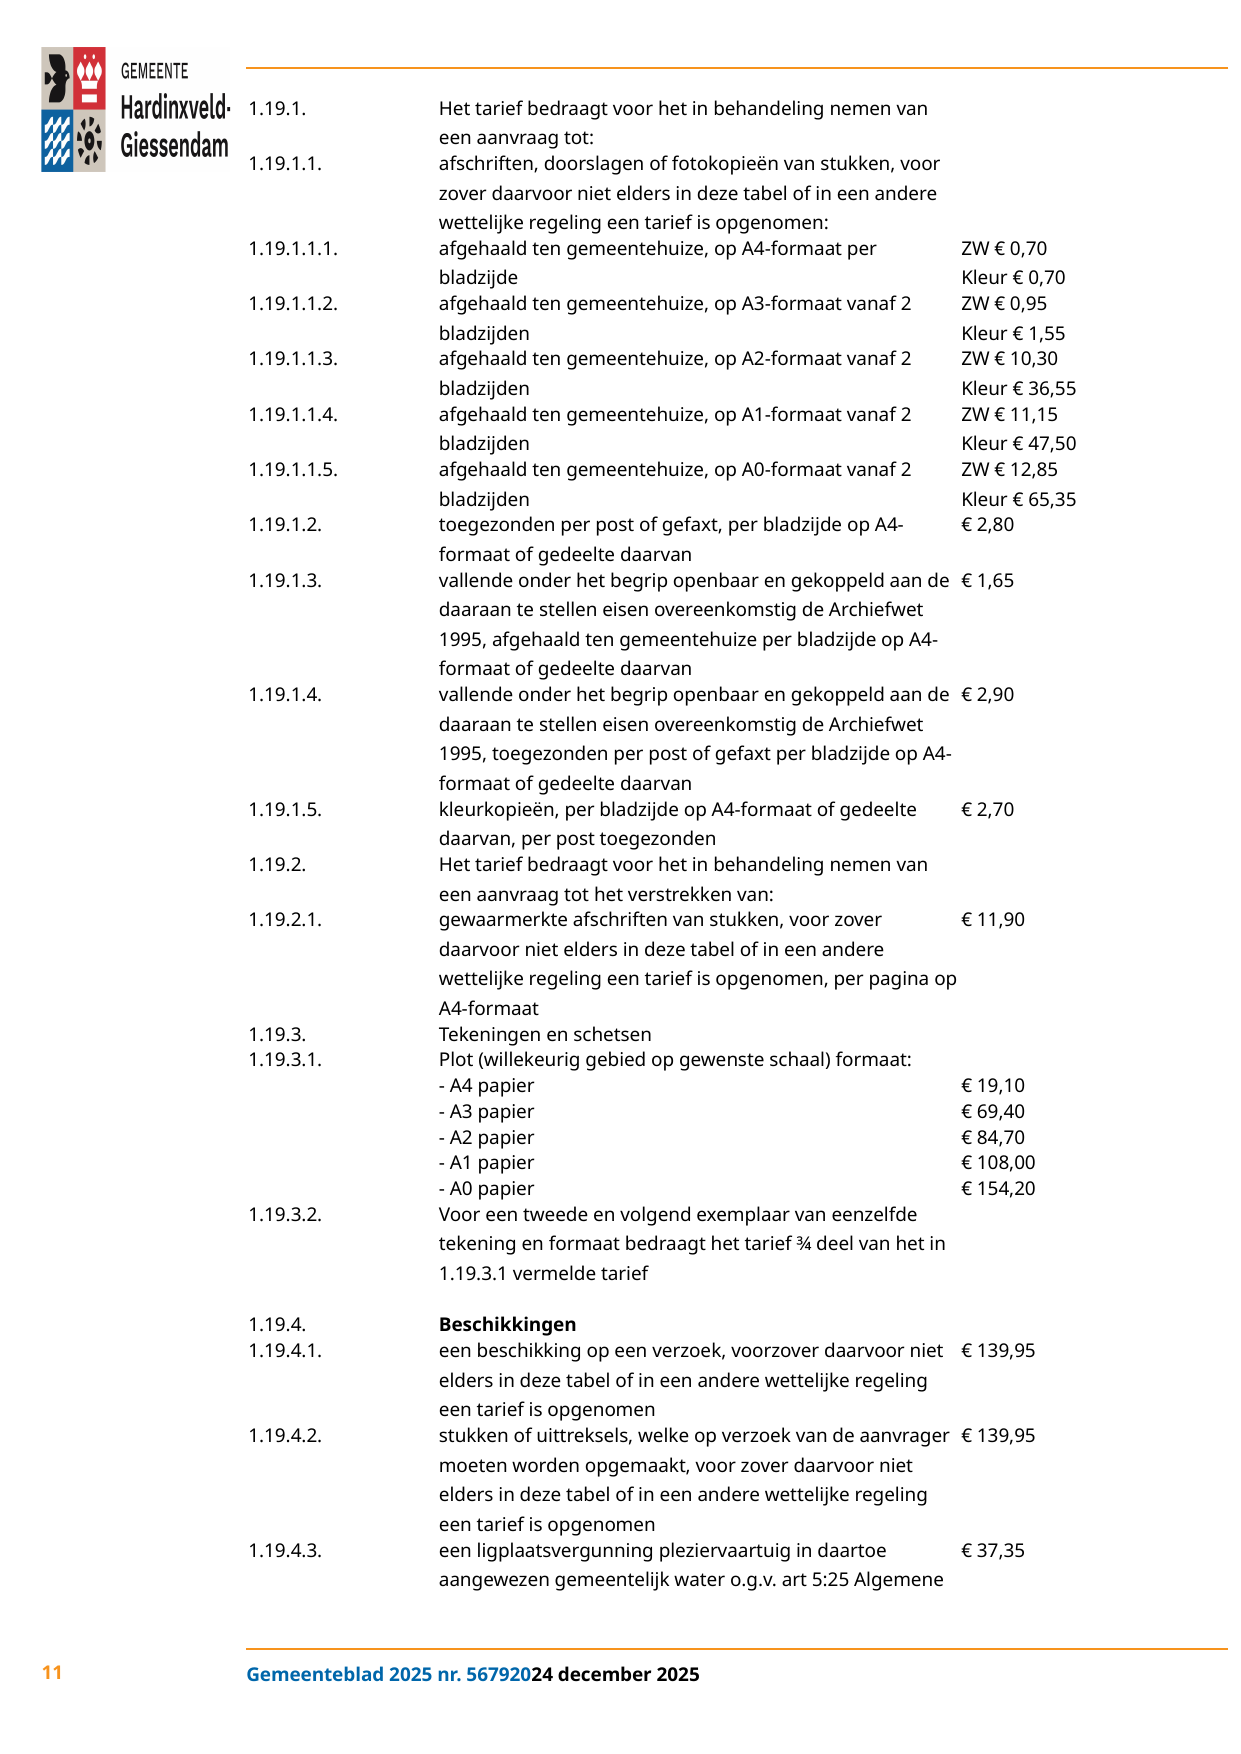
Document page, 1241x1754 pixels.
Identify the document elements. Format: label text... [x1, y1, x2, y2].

table_cell ZW € 0,95 Kleur € 1,55 [961, 290, 1152, 346]
table_header [961, 95, 1152, 150]
table_cell afgehaald ten gemeentehuize, op A1-formaat vanaf 2 bladzijden [439, 401, 961, 456]
table_cell € 11,90 [961, 906, 1152, 1021]
table_cell Tekeningen en schetsen [439, 1021, 961, 1047]
table_cell € 139,95 [961, 1422, 1152, 1537]
table_cell 1.19.1.5. [248, 796, 439, 851]
table_cell Beschikkingen [439, 1312, 961, 1337]
table_cell 1.19.2. [248, 851, 439, 906]
table_cell € 2,70 [961, 796, 1152, 851]
table_cell [961, 1201, 1152, 1286]
table_cell € 139,95 [961, 1338, 1152, 1422]
table_cell 1.19.3.2. [248, 1201, 439, 1286]
table_cell 1.19.1.4. [248, 681, 439, 796]
table_cell - A3 papier [439, 1098, 961, 1124]
table_cell afgehaald ten gemeentehuize, op A0-formaat vanaf 2 bladzijden [439, 456, 961, 512]
table_cell € 2,90 [961, 681, 1152, 796]
table_cell 1.19.1.1.2. [248, 290, 439, 346]
table_cell ZW € 10,30 Kleur € 36,55 [961, 346, 1152, 401]
table_cell € 154,20 [961, 1175, 1152, 1201]
table_cell [248, 1124, 439, 1149]
table_cell 1.19.1.3. [248, 567, 439, 681]
table_cell [248, 1150, 439, 1175]
table_cell afgehaald ten gemeentehuize, op A3-formaat vanaf 2 bladzijden [439, 290, 961, 346]
table_cell stukken of uittreksels, welke op verzoek van de aanvrager moeten worden opgemaakt, voor zover daarvoor niet elders in deze tabel of in een andere wettelijke regeling een tarief is opgenomen [439, 1422, 961, 1537]
table_header Het tarief bedraagt voor het in behandeling nemen van een aanvraag tot: [439, 95, 961, 150]
table_cell afgehaald ten gemeentehuize, op A2-formaat vanaf 2 bladzijden [439, 346, 961, 401]
table_cell vallende onder het begrip openbaar en gekoppeld aan de daaraan te stellen eisen overeenkomstig de Archiefwet 1995, toegezonden per post of gefaxt per bladzijde op A4-formaat of gedeelte daarvan [439, 681, 961, 796]
table_cell Voor een tweede en volgend exemplaar van eenzelfde tekening en formaat bedraagt het tarief ¾ deel van het in 1.19.3.1 vermelde tarief [439, 1201, 961, 1286]
table_cell 1.19.4.1. [248, 1338, 439, 1422]
table_cell [961, 1047, 1152, 1072]
table_header 1.19.1. [248, 95, 439, 150]
table_cell 1.19.1.1. [248, 150, 439, 235]
table_cell toegezonden per post of gefaxt, per bladzijde op A4-formaat of gedeelte daarvan [439, 512, 961, 567]
table_cell ZW € 0,70 Kleur € 0,70 [961, 235, 1152, 290]
table_cell 1.19.3. [248, 1021, 439, 1047]
table_cell 1.19.1.1.3. [248, 346, 439, 401]
table_cell een beschikking op een verzoek, voorzover daarvoor niet elders in deze tabel of in een andere wettelijke regeling een tarief is opgenomen [439, 1338, 961, 1422]
table_cell 1.19.1.2. [248, 512, 439, 567]
table_cell afschriften, doorslagen of fotokopieën van stukken, voor zover daarvoor niet elders in deze tabel of in een andere wettelijke regeling een tarief is opgenomen: [439, 150, 961, 235]
table_cell € 2,80 [961, 512, 1152, 567]
table_cell 1.19.4. [248, 1312, 439, 1337]
table_cell Plot (willekeurig gebied op gewenste schaal) formaat: [439, 1047, 961, 1072]
table_cell ZW € 12,85 Kleur € 65,35 [961, 456, 1152, 512]
table_cell € 37,35 [961, 1537, 1152, 1592]
table_cell € 19,10 [961, 1073, 1152, 1098]
table_cell - A2 papier [439, 1124, 961, 1149]
table_cell [248, 1175, 439, 1201]
table_cell [248, 1073, 439, 1098]
table_cell een ligplaatsvergunning pleziervaartuig in daartoe aangewezen gemeentelijk water o.g.v. art 5:25 Algemene [439, 1537, 961, 1592]
table_cell [961, 851, 1152, 906]
table_cell afgehaald ten gemeentehuize, op A4-formaat per bladzijde [439, 235, 961, 290]
table_cell ZW € 11,15 Kleur € 47,50 [961, 401, 1152, 456]
table_cell € 69,40 [961, 1098, 1152, 1124]
table_cell [248, 1098, 439, 1124]
table_cell [961, 1021, 1152, 1047]
table_cell - A4 papier [439, 1073, 961, 1098]
table_cell vallende onder het begrip openbaar en gekoppeld aan de daaraan te stellen eisen overeenkomstig de Archiefwet 1995, afgehaald ten gemeentehuize per bladzijde op A4-formaat of gedeelte daarvan [439, 567, 961, 681]
table_cell [248, 1286, 439, 1312]
table_cell € 108,00 [961, 1150, 1152, 1175]
table_cell € 84,70 [961, 1124, 1152, 1149]
table_cell [439, 1286, 961, 1312]
table_cell 1.19.3.1. [248, 1047, 439, 1072]
table_cell [961, 150, 1152, 235]
table_cell kleurkopieën, per bladzijde op A4-formaat of gedeelte daarvan, per post toegezonden [439, 796, 961, 851]
picture [41, 47, 231, 172]
table_cell 1.19.1.1.1. [248, 235, 439, 290]
table_cell - A0 papier [439, 1175, 961, 1201]
table_cell [961, 1312, 1152, 1337]
table_cell € 1,65 [961, 567, 1152, 681]
table_cell 1.19.1.1.4. [248, 401, 439, 456]
table_cell 1.19.2.1. [248, 906, 439, 1021]
table_cell gewaarmerkte afschriften van stukken, voor zover daarvoor niet elders in deze tabel of in een andere wettelijke regeling een tarief is opgenomen, per pagina op A4-formaat [439, 906, 961, 1021]
table_cell 1.19.4.2. [248, 1422, 439, 1537]
table_cell - A1 papier [439, 1150, 961, 1175]
table_cell 1.19.1.1.5. [248, 456, 439, 512]
table_cell [961, 1286, 1152, 1312]
table_cell 1.19.4.3. [248, 1537, 439, 1592]
table_cell Het tarief bedraagt voor het in behandeling nemen van een aanvraag tot het verstrekken van: [439, 851, 961, 906]
